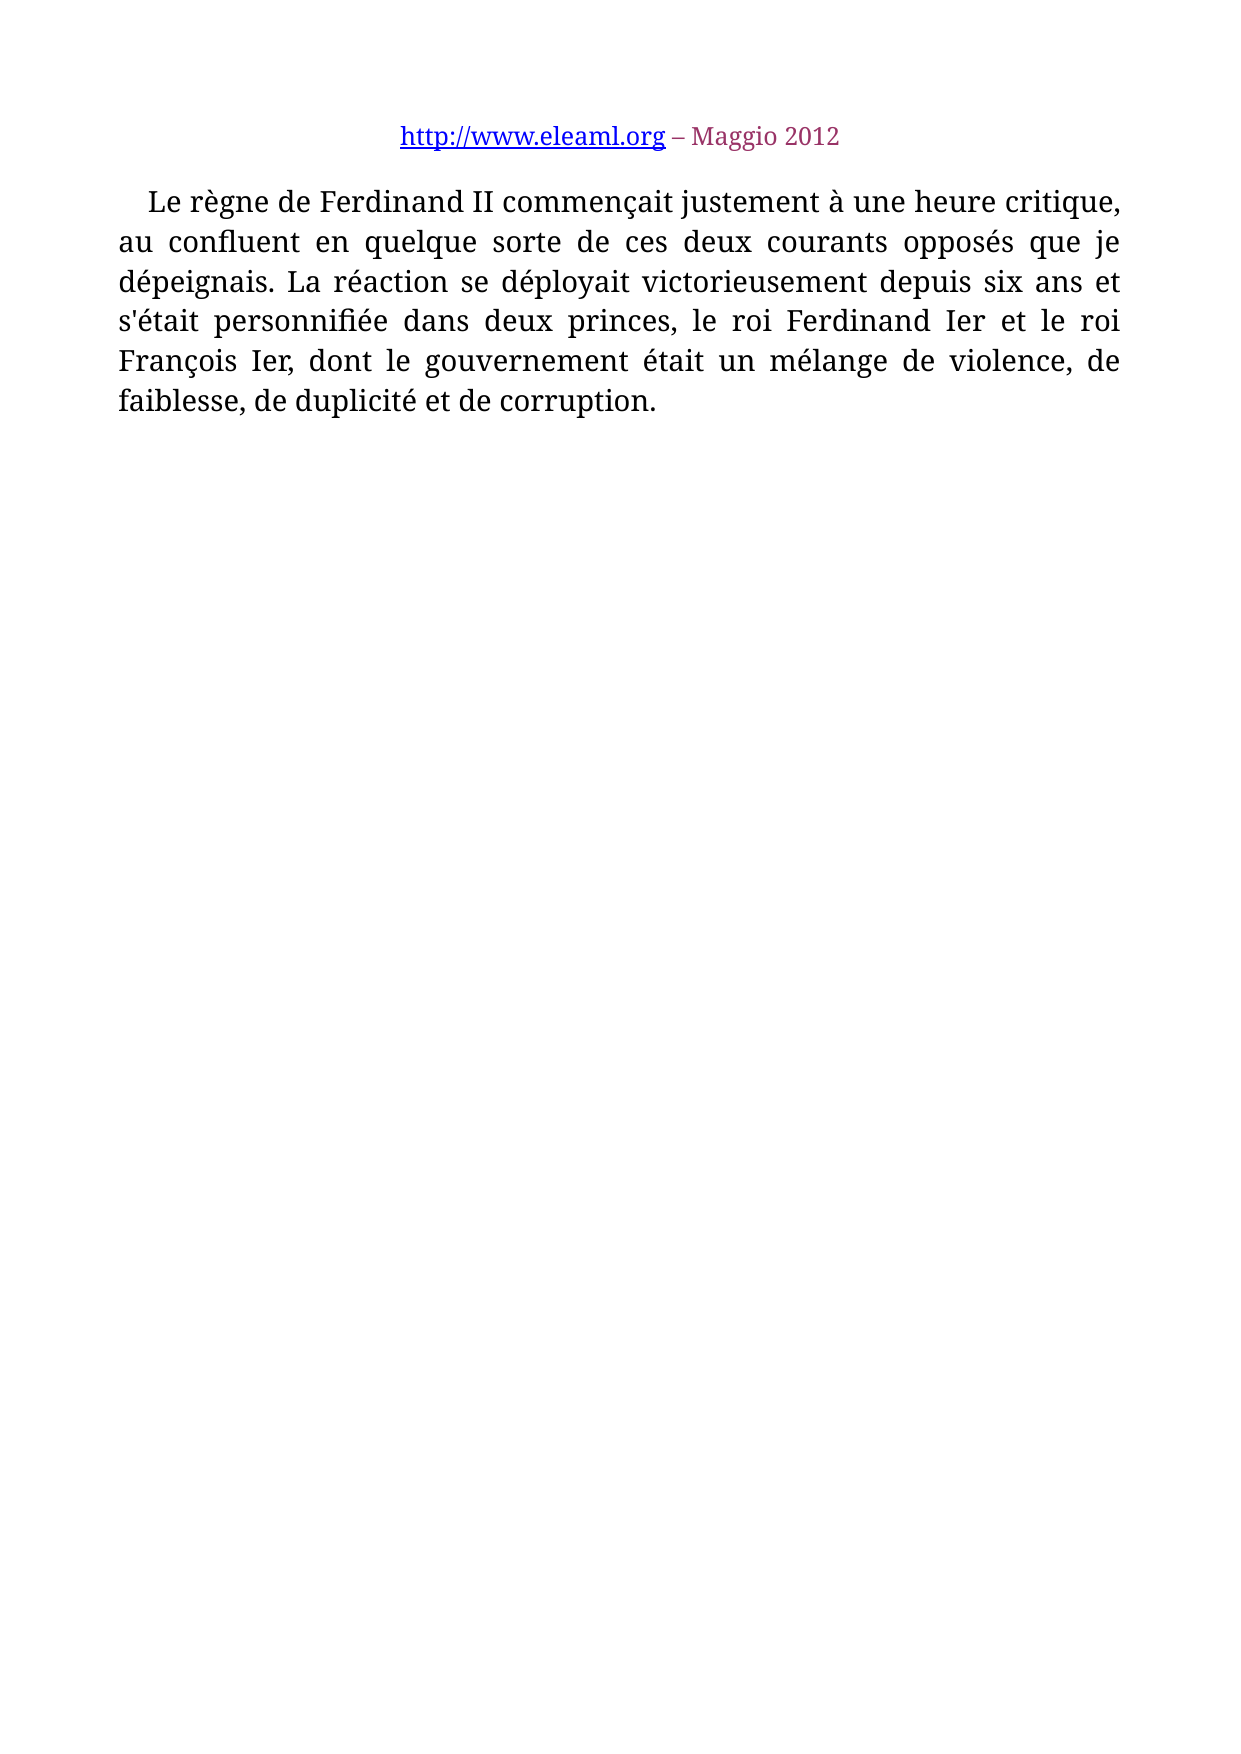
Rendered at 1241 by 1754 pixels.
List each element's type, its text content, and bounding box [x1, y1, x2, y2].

text Le règne de Ferdinand II commençait justement à une heure critique, au confluent en quelque sorte de ces deux courants opposés que je dépeignais. La réaction se déployait victorieusement depuis six ans et s'était personnifiée dans deux princes, le roi Ferdinand Ier et le roi François Ier, dont le gouvernement était un mélange de violence, de faiblesse, de duplicité et de corruption. [118, 182, 1122, 420]
